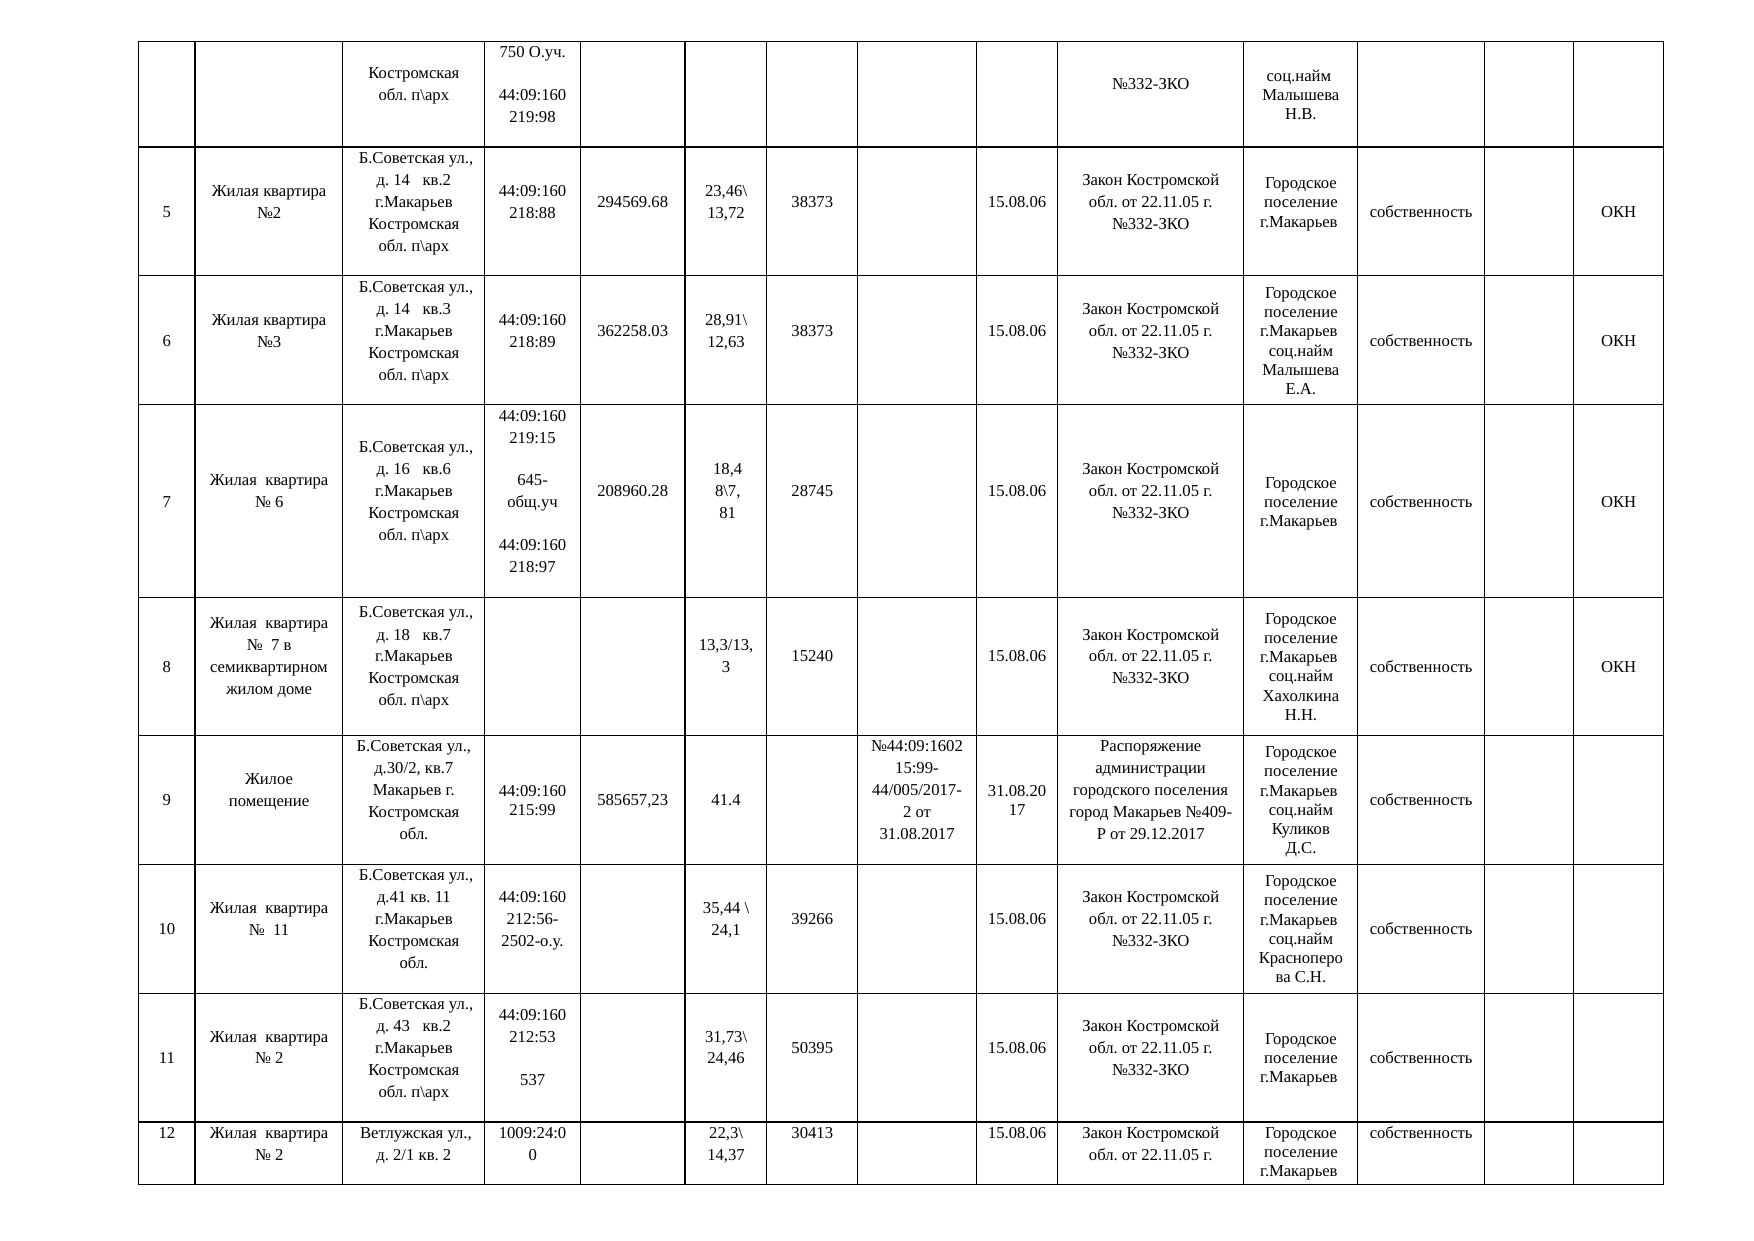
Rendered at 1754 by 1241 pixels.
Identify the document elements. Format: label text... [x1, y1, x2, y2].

table_cell [767, 42, 857, 146]
table_cell [767, 736, 857, 863]
table_cell [1485, 865, 1573, 992]
table_cell [1485, 42, 1573, 146]
table_cell 44:09:160212:53 537 [485, 994, 580, 1121]
table_cell 28,91\ 12,63 [686, 276, 766, 404]
table_cell Закон Костромской обл. от 22.11.05 г. №332-ЗКО [1058, 276, 1243, 404]
table_cell Б.Советская ул., д.30/2, кв.7 Макарьев г. Костромская обл. [343, 736, 484, 863]
table_cell Городское поселение г.Макарьев [1244, 1123, 1357, 1184]
table_cell 15.08.06 [977, 148, 1057, 275]
table_cell [1485, 736, 1573, 863]
table_cell [1485, 598, 1573, 734]
table_cell [1574, 865, 1663, 992]
table_cell Закон Костромской обл. от 22.11.05 г. №332-ЗКО [1058, 405, 1243, 597]
table_cell [1485, 1123, 1573, 1184]
table_cell [858, 598, 976, 734]
table_cell 38373 [767, 148, 857, 275]
table_cell Закон Костромской обл. от 22.11.05 г. №332-ЗКО [1058, 865, 1243, 992]
table_cell 15.08.06 [977, 994, 1057, 1121]
table_cell [858, 1123, 976, 1184]
table_cell Городское поселение г.Макарьев соц.найм Куликов Д.С. [1244, 736, 1357, 863]
table_cell собственность [1358, 405, 1484, 597]
table_cell 6 [139, 276, 194, 404]
table_cell [1485, 405, 1573, 597]
table_cell 44:09:160218:88 [485, 148, 580, 275]
table_cell собственность [1358, 994, 1484, 1121]
table_cell собственность [1358, 276, 1484, 404]
table_cell [858, 148, 976, 275]
table_cell [858, 405, 976, 597]
table_cell 18,48\7,81 [686, 405, 766, 597]
table_cell ОКН [1574, 148, 1663, 275]
table_cell [581, 598, 684, 734]
table_cell Городское поселение г.Макарьев [1244, 405, 1357, 597]
table_cell 1009:24:00 [485, 1123, 580, 1184]
table_cell 39266 [767, 865, 857, 992]
table_cell 30413 [767, 1123, 857, 1184]
table_cell 44:09:160218:89 [485, 276, 580, 404]
table_cell 7 [139, 405, 194, 597]
table_cell 44:09:160215:99 [485, 736, 580, 863]
table_cell 31,73\ 24,46 [686, 994, 766, 1121]
table_cell 15.08.06 [977, 598, 1057, 734]
table_cell Закон Костромской обл. от 22.11.05 г. [1058, 1123, 1243, 1184]
table_cell 50395 [767, 994, 857, 1121]
table_cell 15.08.06 [977, 865, 1057, 992]
table_cell [1574, 1123, 1663, 1184]
table_cell Городское поселение г.Макарьев соц.найм Малышева Е.А. [1244, 276, 1357, 404]
table_cell 12 [139, 1123, 194, 1184]
table_cell Б.Советская ул., д. 43 кв.2 г.Макарьев Костромская обл. п\арх [343, 994, 484, 1121]
table_cell [858, 42, 976, 146]
table_cell 10 [139, 865, 194, 992]
table_cell ОКН [1574, 276, 1663, 404]
table_cell 28745 [767, 405, 857, 597]
table_cell Закон Костромской обл. от 22.11.05 г. №332-ЗКО [1058, 148, 1243, 275]
table_cell 38373 [767, 276, 857, 404]
table_cell 208960,28 [581, 405, 684, 597]
table_cell [977, 42, 1057, 146]
table_cell [581, 865, 684, 992]
table_cell [196, 42, 342, 146]
table_cell ОКН [1574, 598, 1663, 734]
table_cell Городское поселение г.Макарьев [1244, 994, 1357, 1121]
table_cell [686, 42, 766, 146]
table_cell 5 [139, 148, 194, 275]
table_cell [139, 42, 194, 146]
table_cell [485, 598, 580, 734]
table_cell [1574, 42, 1663, 146]
table_cell 22,3\ 14,37 [686, 1123, 766, 1184]
table_cell 294569,68 [581, 148, 684, 275]
table_cell Жилая квартира № 2 [196, 994, 342, 1121]
table_cell [581, 994, 684, 1121]
table_cell №332-ЗКО [1058, 42, 1243, 146]
table_cell Городское поселение г.Макарьев соц.найм Хахолкина Н.Н. [1244, 598, 1357, 734]
table_cell 44:09:160219:15 645-общ.уч 44:09:160218:97 [485, 405, 580, 597]
table_cell 31.08.2017 [977, 736, 1057, 863]
table_cell собственность [1358, 598, 1484, 734]
table_cell Б.Советская ул., д. 18 кв.7 г.Макарьев Костромская обл. п\арх [343, 598, 484, 734]
table_cell [1574, 736, 1663, 863]
table_cell ОКН [1574, 405, 1663, 597]
table_cell 15.08.06 [977, 276, 1057, 404]
table_cell Жилая квартира № 2 [196, 1123, 342, 1184]
table_cell собственность [1358, 1123, 1484, 1184]
table_cell Городское поселение г.Макарьев [1244, 148, 1357, 275]
table_cell [1485, 276, 1573, 404]
table_cell Жилое помещение [196, 736, 342, 863]
table_cell Жилая квартира № 7 в семиквартирном жилом доме [196, 598, 342, 734]
table_cell 750 О.уч. 44:09:160219:98 [485, 42, 580, 146]
table_cell 44:09:160212:56-2502-о.у. [485, 865, 580, 992]
table_cell Б.Советская ул., д. 14 кв.2 г.Макарьев Костромская обл. п\арх [343, 148, 484, 275]
table_cell 362258,03 [581, 276, 684, 404]
table_cell 15.08.06 [977, 1123, 1057, 1184]
table_cell Городское поселение г.Макарьев соц.найм Красноперова С.Н. [1244, 865, 1357, 992]
table_cell 13,3/13,3 [686, 598, 766, 734]
table_cell 35,44 \24,1 [686, 865, 766, 992]
table_cell 15.08.06 [977, 405, 1057, 597]
table_cell [1485, 148, 1573, 275]
table_cell Костромская обл. п\арх [343, 42, 484, 146]
table_cell Б.Советская ул., д.41 кв. 11 г.Макарьев Костромская обл. [343, 865, 484, 992]
table_cell Жилая квартира №2 [196, 148, 342, 275]
table_cell [858, 994, 976, 1121]
table_cell 9 [139, 736, 194, 863]
table_cell [1574, 994, 1663, 1121]
table_cell Жилая квартира № 11 [196, 865, 342, 992]
table_cell Закон Костромской обл. от 22.11.05 г. №332-ЗКО [1058, 598, 1243, 734]
table_cell [858, 865, 976, 992]
table_cell [858, 276, 976, 404]
table_cell Ветлужская ул., д. 2/1 кв. 2 [343, 1123, 484, 1184]
table_cell 204628,82 [581, 42, 684, 146]
table_cell собственность [1358, 736, 1484, 863]
table_cell собственность [1358, 865, 1484, 992]
table_cell Закон Костромской обл. от 22.11.05 г. №332-ЗКО [1058, 994, 1243, 1121]
table_cell [1358, 42, 1484, 146]
table_cell Б.Советская ул., д. 16 кв.6 г.Макарьев Костромская обл. п\арх [343, 405, 484, 597]
table_cell 8 [139, 598, 194, 734]
table_cell 23,46\ 13,72 [686, 148, 766, 275]
table_cell №44:09:160215:99-44/005/2017-2 от 31.08.2017 [858, 736, 976, 863]
table_cell 585657,23 [581, 736, 684, 863]
table_cell Распоряжение администрации городского поселения город Макарьев №409-Р от 29.12.2017 [1058, 736, 1243, 863]
table_cell [581, 1123, 684, 1184]
table_cell Жилая квартира №3 [196, 276, 342, 404]
table_cell [1485, 994, 1573, 1121]
table_cell Жилая квартира № 6 [196, 405, 342, 597]
table_cell собственность [1358, 148, 1484, 275]
table_cell соц.найм Малышева Н.В. [1244, 42, 1357, 146]
table_cell 41,4 [686, 736, 766, 863]
table_cell Б.Советская ул., д. 14 кв.3 г.Макарьев Костромская обл. п\арх [343, 276, 484, 404]
table_cell 15240 [767, 598, 857, 734]
table_cell 11 [139, 994, 194, 1121]
